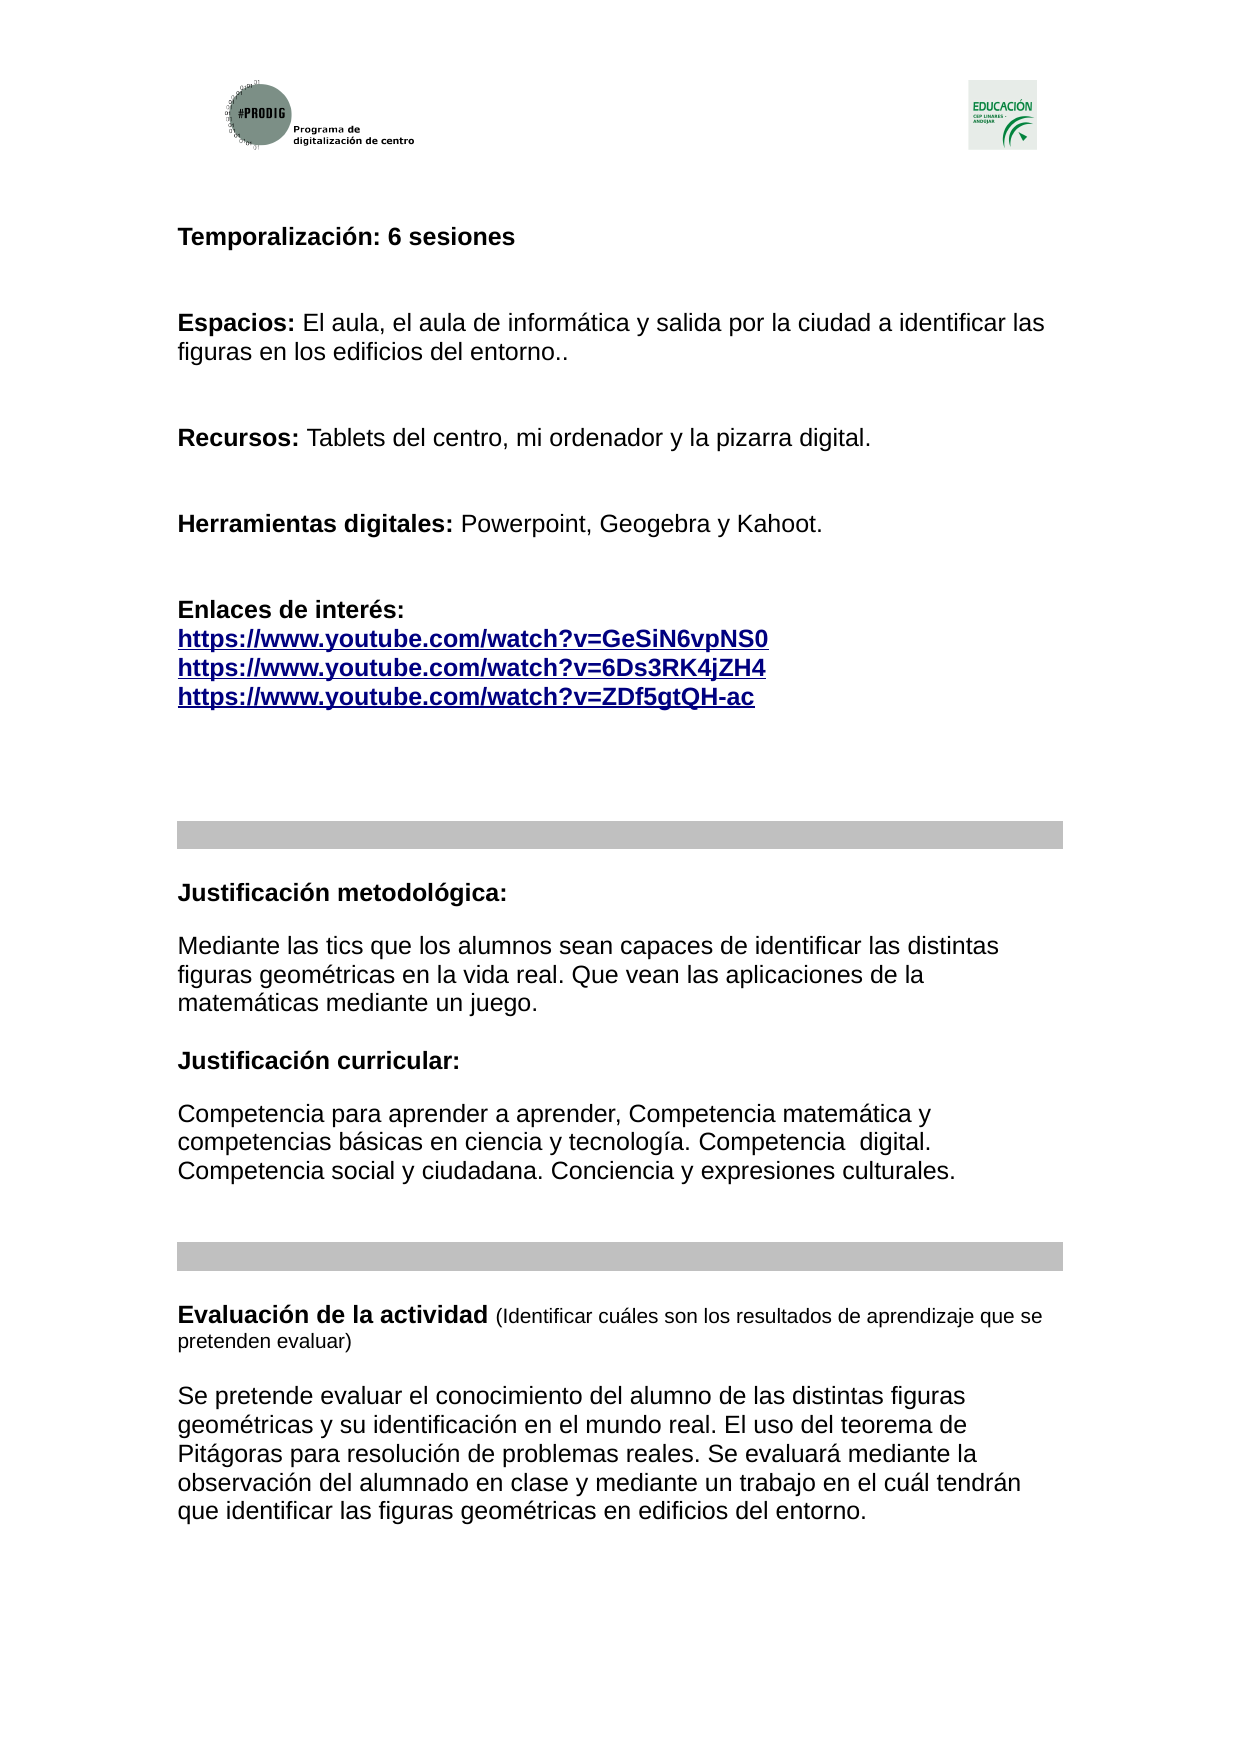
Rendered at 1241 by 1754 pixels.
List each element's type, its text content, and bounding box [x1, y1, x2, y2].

text Se pretende evaluar el conocimiento del alumno de las distintas figuras geométricas y su identificación en el mundo real. El uso del teorema de Pitágoras para resolución de problemas reales. Se evaluará mediante la observación del alumnado en clase y mediante un trabajo en el cuál tendrán que identificar las figuras geométricas en edificios del entorno. [177, 1381, 1063, 1525]
text https://www.youtube.com/watch?v=GeSiN6vpNS0 [177, 624, 1063, 653]
text Temporalización: 6 sesiones [177, 221, 1063, 250]
text Recursos: Tablets del centro, mi ordenador y la pizarra digital. [177, 423, 1063, 451]
text Herramientas digitales: Powerpoint, Geogebra y Kahoot. [177, 509, 1063, 538]
text Evaluación de la actividad (Identificar cuáles son los resultados de aprendizaje que se pretenden evaluar) [177, 1300, 1063, 1353]
picture [968, 80, 1037, 150]
text Justificación curricular: [177, 1046, 1063, 1074]
picture [178, 75, 420, 163]
text Espacios: El aula, el aula de informática y salida por la ciudad a identificar las figuras en los edificios del entorno.. [177, 308, 1063, 365]
text https://www.youtube.com/watch?v=6Ds3RK4jZH4 [177, 653, 1063, 681]
text Mediante las tics que los alumnos sean capaces de identificar las distintas figuras geométricas en la vida real. Que vean las aplicaciones de la matemáticas mediante un juego. [177, 931, 1063, 1017]
text Competencia para aprender a aprender, Competencia matemática y competencias básicas en ciencia y tecnología. Competencia digital. Competencia social y ciudadana. Conciencia y expresiones culturales. [177, 1099, 1063, 1185]
text Justificación metodológica: [177, 878, 1063, 907]
text https://www.youtube.com/watch?v=ZDf5gtQH-ac [177, 681, 1063, 710]
text Enlaces de interés: [177, 595, 1063, 624]
